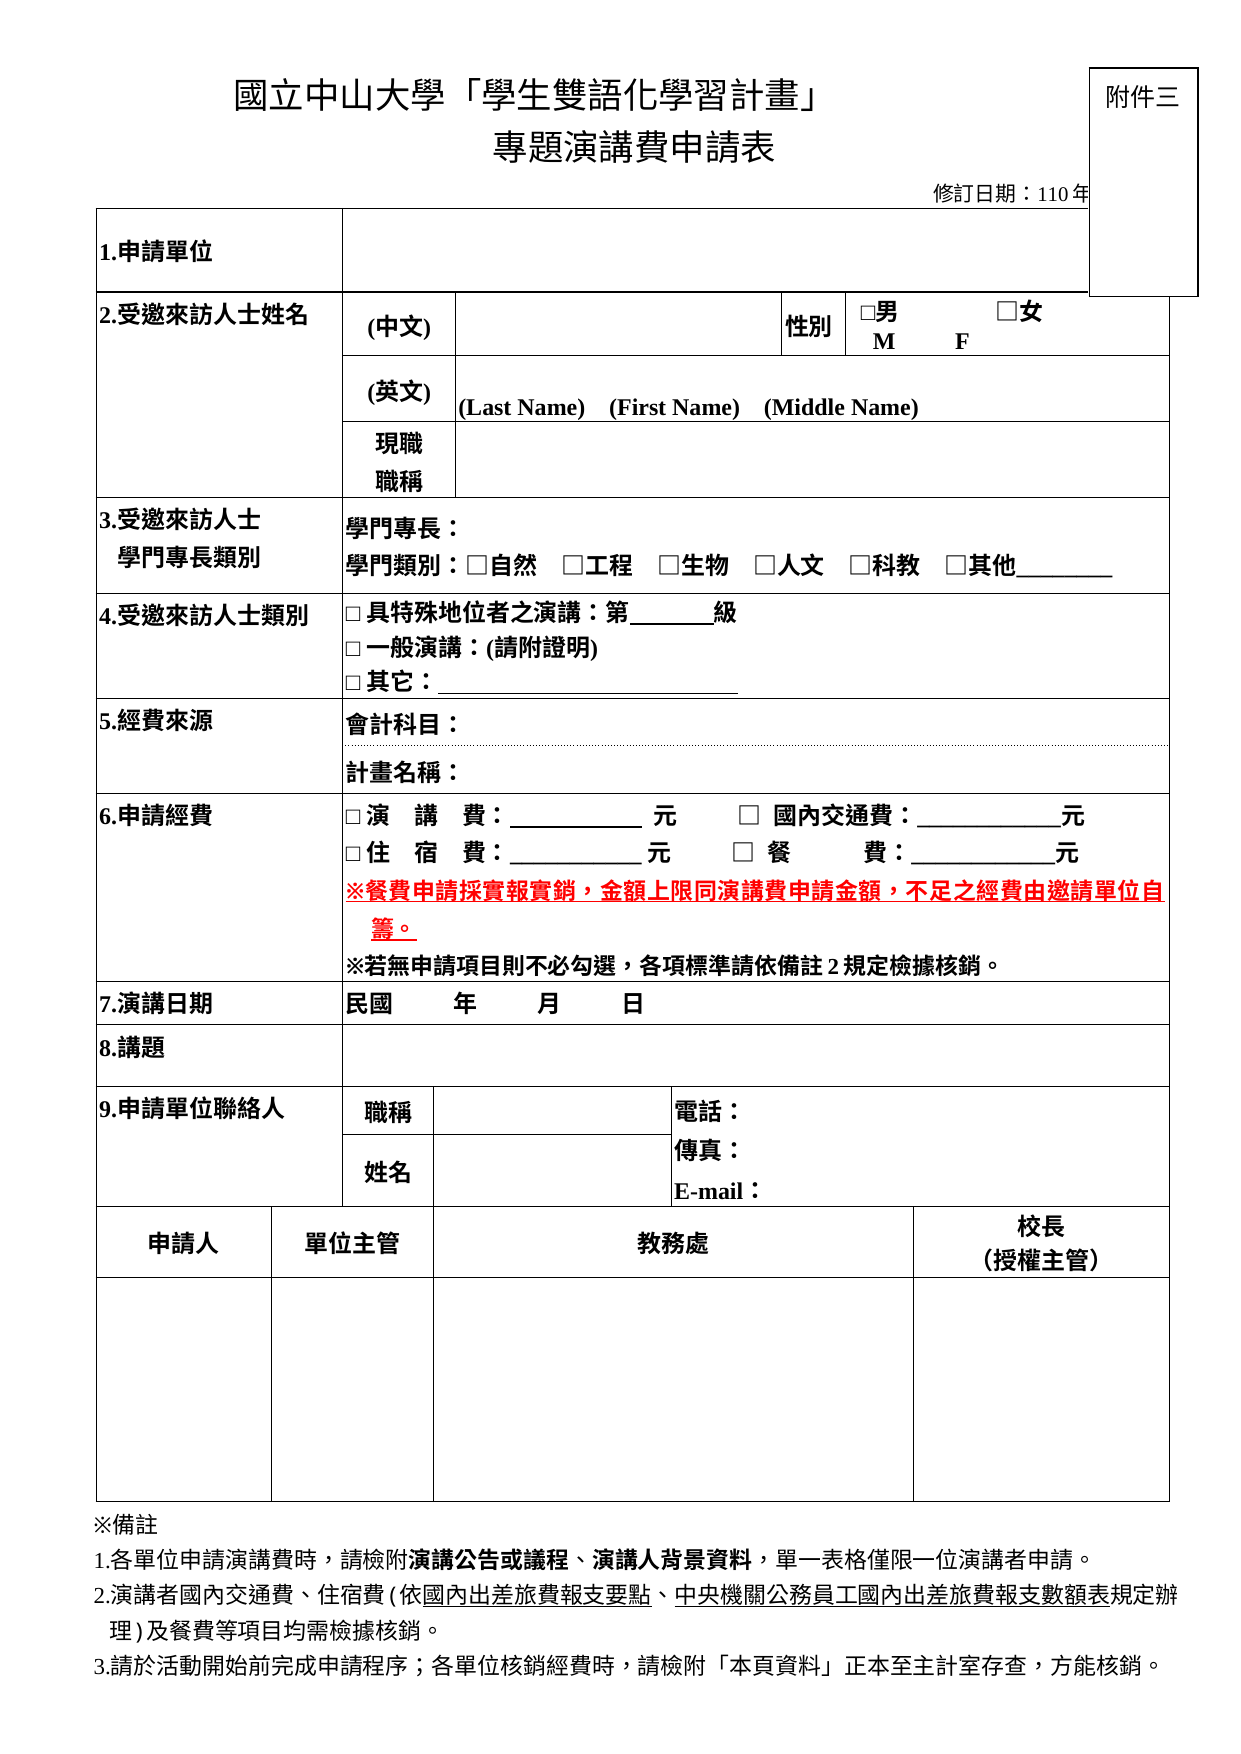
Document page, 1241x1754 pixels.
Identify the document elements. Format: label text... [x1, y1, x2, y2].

table_cell [456, 293, 781, 355]
table_cell [456, 422, 1169, 497]
table_header 1.申請單位 [97, 209, 342, 291]
table_cell 7.演講日期 [97, 982, 342, 1024]
table_cell [434, 1278, 913, 1501]
text 3.請於活動開始前完成申請程序；各單位核銷經費時，請檢附「本頁資料」正本至主計室存查，方能核銷。 [93, 1646, 1150, 1681]
table_cell 教務處 [434, 1207, 913, 1277]
table_cell 現職 職稱 [343, 422, 455, 497]
table_cell 單位主管 [272, 1207, 433, 1277]
text 專題演講費申請表 [118, 119, 1088, 170]
table_cell 計畫名稱： [343, 745, 1169, 793]
table_cell □男 □女 M F [846, 293, 1169, 355]
table_cell 5.經費來源 [97, 699, 342, 793]
table_cell [272, 1278, 433, 1501]
table_cell [97, 1278, 271, 1501]
table_cell 性別 [782, 293, 845, 355]
text ※備註 [93, 1502, 1150, 1540]
table_cell (Last Name) (First Name) (Middle Name) [456, 356, 1169, 421]
table_cell 8.講題 [97, 1025, 342, 1086]
table_cell [434, 1087, 671, 1134]
table_cell 民國 年 月 日 [343, 982, 1169, 1024]
table_cell 職稱 [343, 1087, 433, 1134]
table_cell [434, 1135, 671, 1206]
text 國立中山大學「學生雙語化學習計畫」 [118, 68, 1089, 297]
table_cell (英文) [343, 356, 455, 421]
text 修訂日期：110年09月 [118, 170, 1088, 208]
table_cell 2.受邀來訪人士姓名 [97, 293, 342, 497]
table_cell □ 演 講 費： 元 □ 國內交通費：____________元 □ 住 宿 費：___________ 元 □ 餐 費：____________元 ※餐費申請採實報實銷，金額上限同演講費申請金額，不足之經費由邀請單位自籌。 ※若無申請項目則不必勾選，各項標準請依備註2規定檢據核銷。 [343, 794, 1169, 981]
table_cell 6.申請經費 [97, 794, 342, 981]
table_cell 申請人 [97, 1207, 271, 1277]
table_cell [343, 1025, 1169, 1086]
table_cell 學門專長： 學門類別：□自然 □工程 □生物 □人文 □科教 □其他________ [343, 498, 1169, 593]
table_cell [914, 1278, 1169, 1501]
text 附件三 [1105, 76, 1182, 113]
text 國立中山大學「學生雙語化學習計畫」 [1090, 69, 1197, 296]
table_cell 3.受邀來訪人士 學門專長類別 [97, 498, 342, 593]
text 1.各單位申請演講費時，請檢附演講公告或議程、演講人背景資料，單一表格僅限一位演講者申請。 [93, 1540, 1183, 1575]
table_header [343, 209, 1088, 291]
table_cell 校長 （授權主管） [914, 1207, 1169, 1277]
table_cell 9.申請單位聯絡人 [97, 1087, 342, 1206]
text 2.演講者國內交通費、住宿費(依國內出差旅費報支要點、中央機關公務員工國內出差旅費報支數額表規定辦理)及餐費等項目均需檢據核銷。 [93, 1575, 1183, 1646]
table_cell 4.受邀來訪人士類別 [97, 594, 342, 698]
table_cell 姓名 [343, 1135, 433, 1206]
table_cell 電話： 傳真： E-mail： [672, 1087, 1169, 1206]
table_cell 會計科目： [343, 699, 1169, 745]
table_cell (中文) [343, 293, 455, 355]
table_cell □ 具特殊地位者之演講：第 級 □ 一般演講：(請附證明) □ 其它： [343, 594, 1169, 698]
